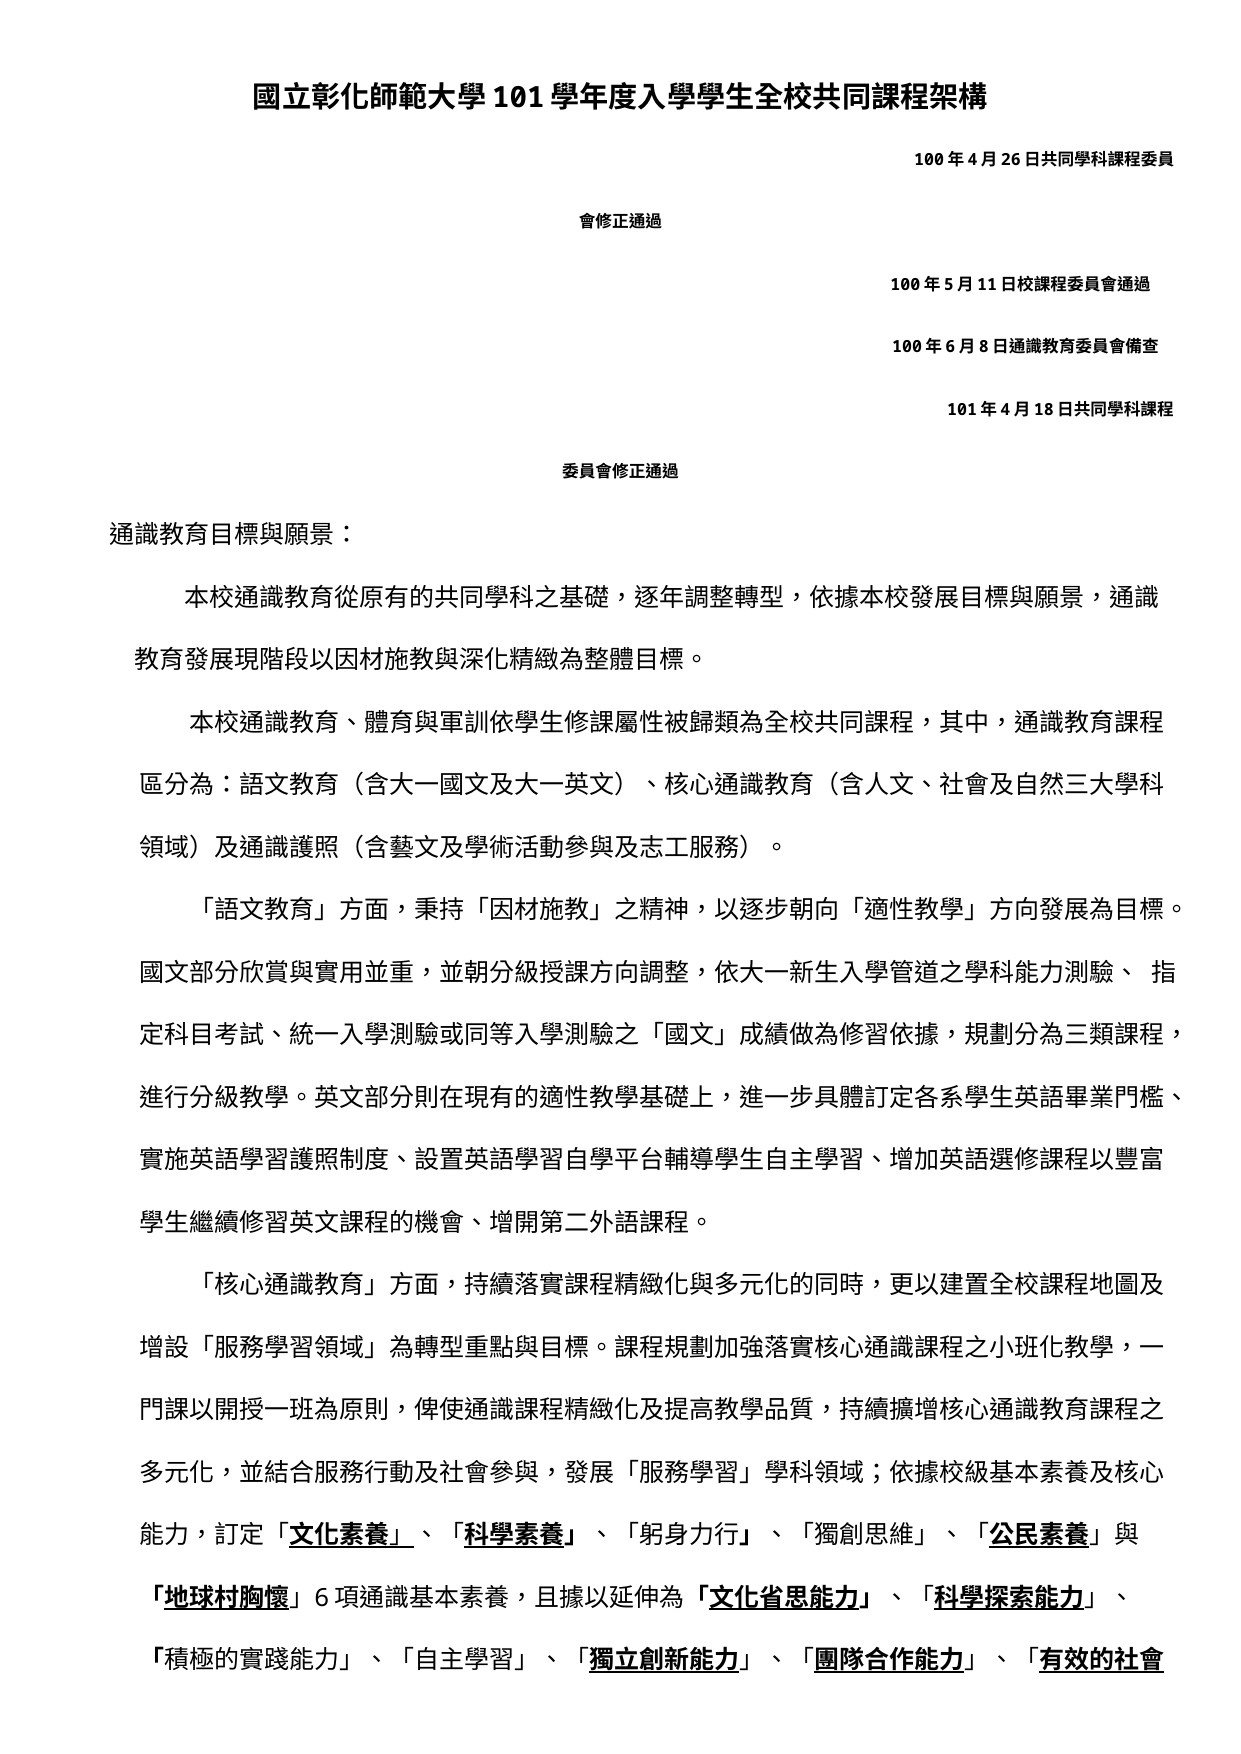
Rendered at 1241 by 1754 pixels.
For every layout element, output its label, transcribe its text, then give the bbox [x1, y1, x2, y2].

text 本校通識教育從原有的共同學科之基礎，逐年調整轉型，依據本校發展目標與願景，通識教育發展現階段以因材施教與深化精緻為整體目標。 [134, 554, 1181, 679]
text 國立彰化師範大學101學年度入學學生全校共同課程架構 [59, 54, 1181, 116]
text 100年5月11日校課程委員會通過 [59, 241, 1181, 304]
text 「核心通識教育」方面，持續落實課程精緻化與多元化的同時，更以建置全校課程地圖及增設「服務學習領域」為轉型重點與目標。課程規劃加強落實核心通識課程之小班化教學，一門課以開授一班為原則，俾使通識課程精緻化及提高教學品質，持續擴增核心通識教育課程之多元化，並結合服務行動及社會參與，發展「服務學習」學科領域；依據校級基本素養及核心能力，訂定「文化素養」、「科學素養」、「躬身力行」、「獨創思維」、「公民素養」與「地球村胸懷」6項通識基本素養，且據以延伸為「文化省思能力」、「科學探索能力」、「積極的實踐能力」、「自主學習」、「獨立創新能力」、「團隊合作能力」、「有效的社會 [139, 1241, 1181, 1679]
text 100年6月8日通識教育委員會備查 [59, 304, 1181, 366]
text 「語文教育」方面，秉持「因材施教」之精神，以逐步朝向「適性教學」方向發展為目標。國文部分欣賞與實用並重，並朝分級授課方向調整，依大一新生入學管道之學科能力測驗、 指定科目考試、統一入學測驗或同等入學測驗之「國文」成績做為修習依據，規劃分為三類課程，進行分級教學。英文部分則在現有的適性教學基礎上，進一步具體訂定各系學生英語畢業門檻、實施英語學習護照制度、設置英語學習自學平台輔導學生自主學習、增加英語選修課程以豐富學生繼續修習英文課程的機會、增開第二外語課程。 [139, 866, 1181, 1241]
text 本校通識教育、體育與軍訓依學生修課屬性被歸類為全校共同課程，其中，通識教育課程區分為：語文教育（含大一國文及大一英文）、核心通識教育（含人文、社會及自然三大學科領域）及通識護照（含藝文及學術活動參與及志工服務）。 [139, 679, 1181, 866]
text 100年4月26日共同學科課程委員會修正通過 [59, 116, 1181, 241]
text 101年4月18日共同學科課程委員會修正通過 [59, 366, 1181, 491]
text 通識教育目標與願景： [109, 491, 1181, 554]
